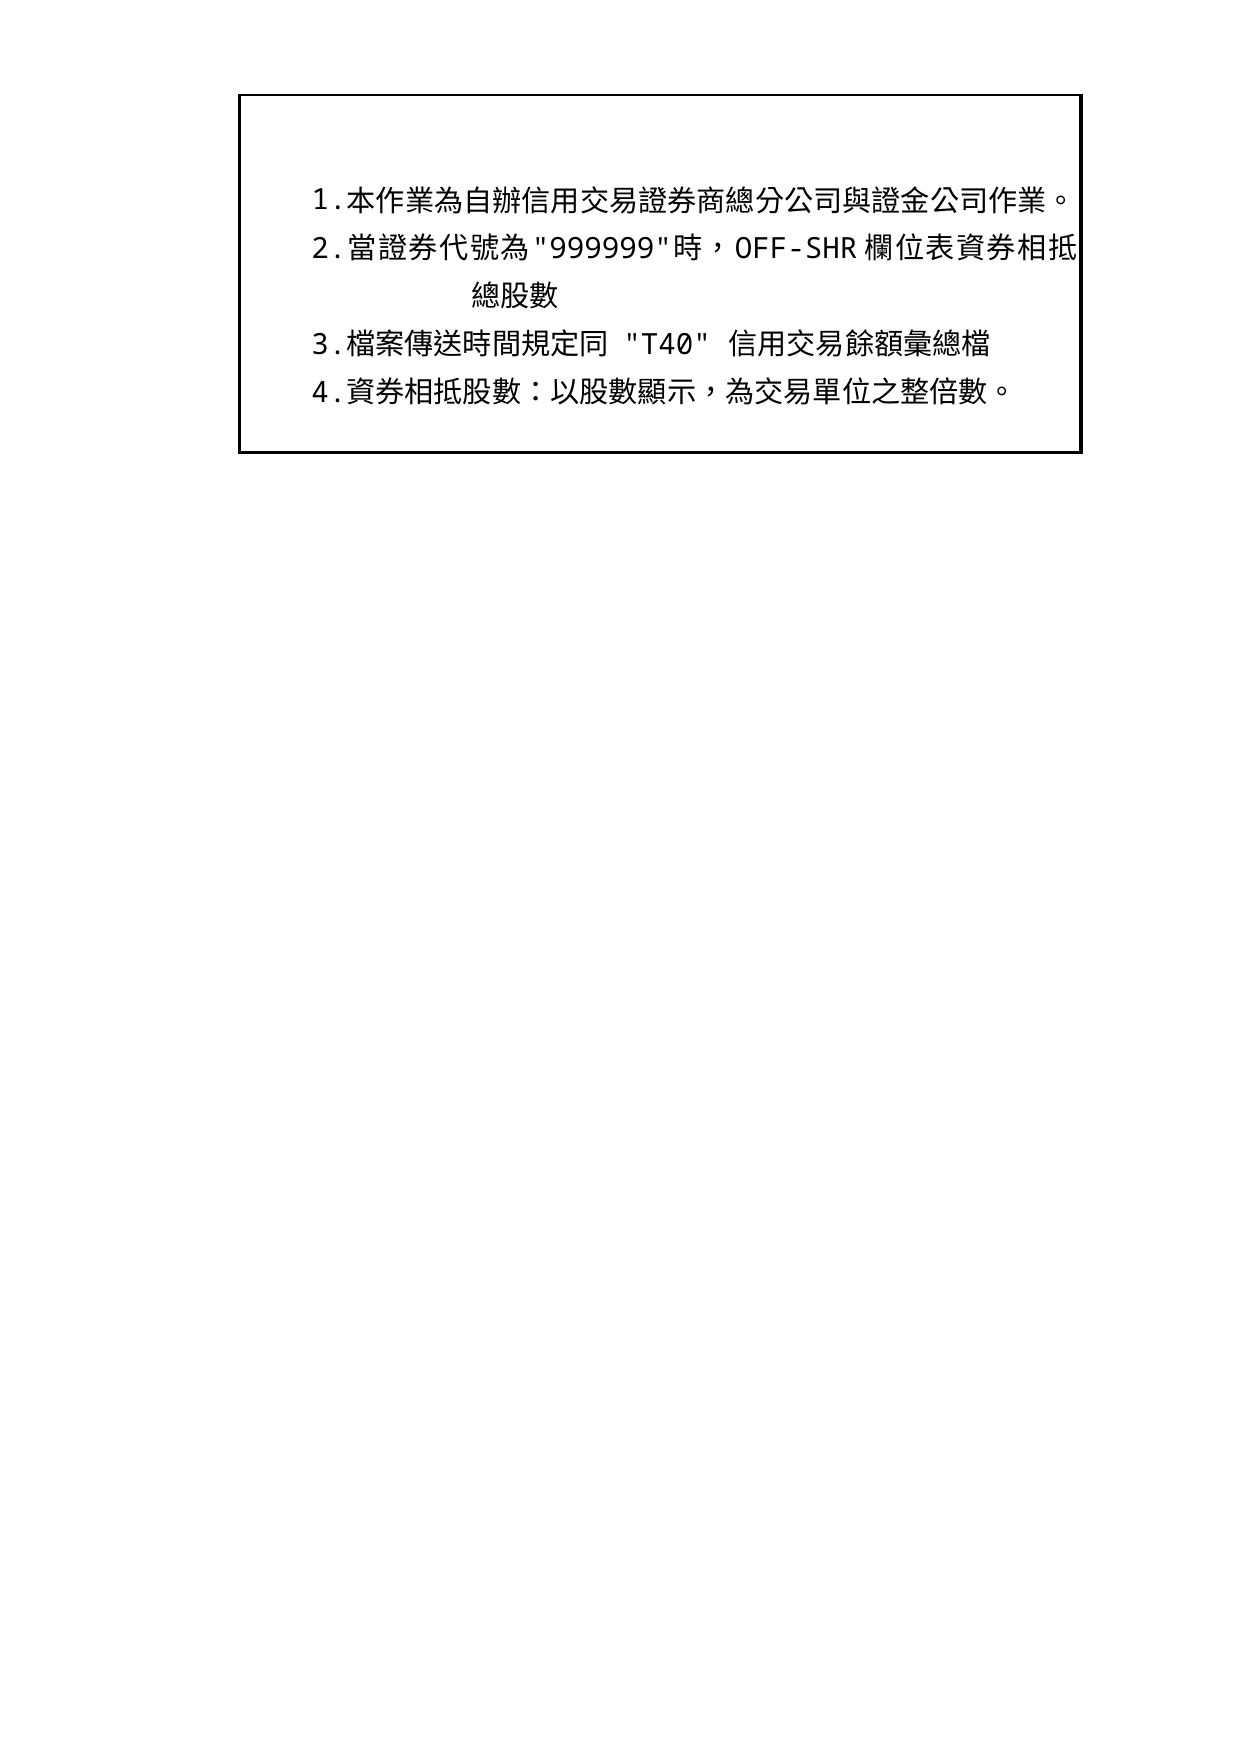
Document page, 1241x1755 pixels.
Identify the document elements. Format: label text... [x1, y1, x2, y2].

table_cell 1.本作業為自辦信用交易證券商總分公司與證金公司作業。 2.當證券代號為"999999"時，OFF-SHR欄位表資券相抵總股數 3.檔案傳送時間規定同 "T40" 信用交易餘額彙總檔 4.資券相抵股數：以股數顯示，為交易單位之整倍數。 [241, 96, 1079, 451]
